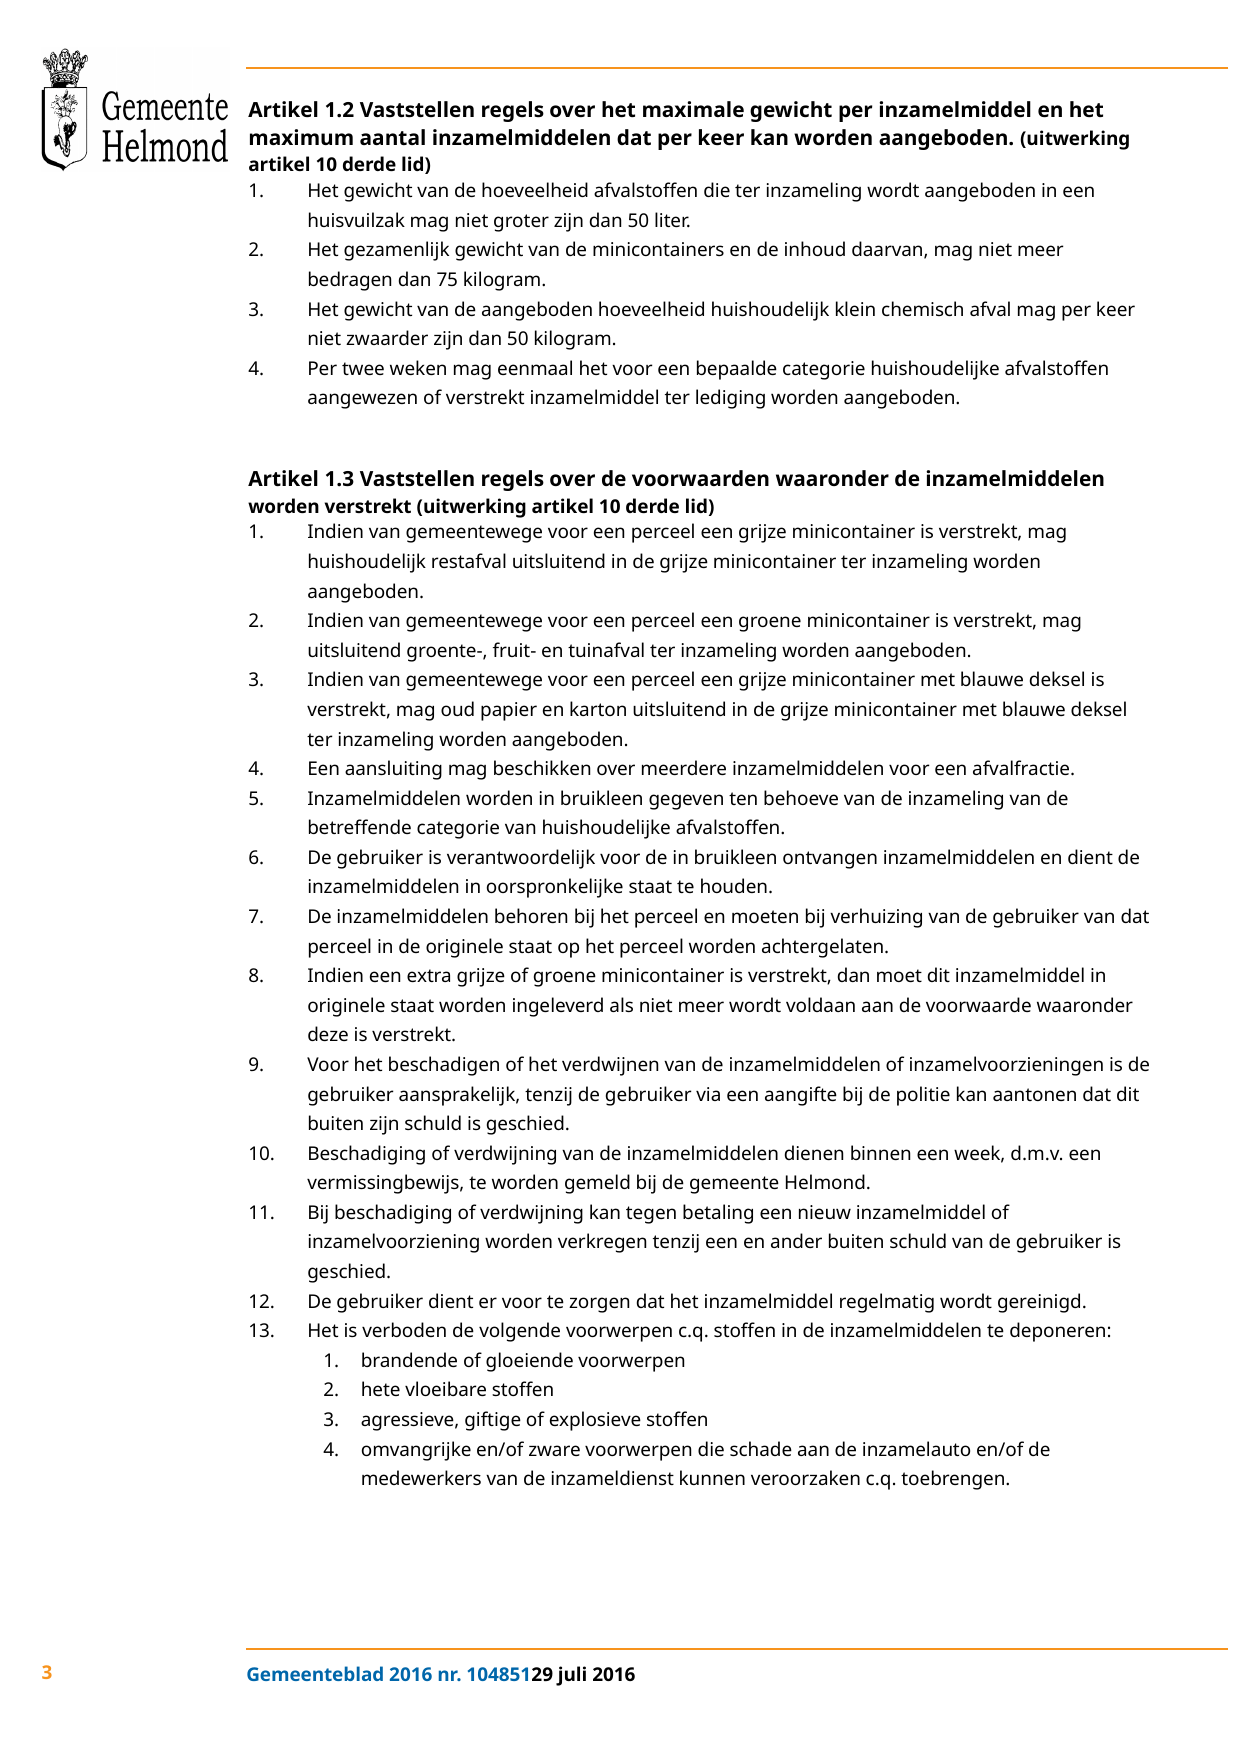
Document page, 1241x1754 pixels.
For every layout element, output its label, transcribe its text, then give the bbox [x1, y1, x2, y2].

list Bij beschadiging of verdwijning kan tegen betaling een nieuw inzamelmiddel of inzamelvoorziening worden verkregen tenzij een en ander buiten schuld van de gebruiker is geschied. [248, 1199, 1152, 1284]
text Artikel 1.3 Vaststellen regels over de voorwaarden waaronder de inzamelmiddelen worden verstrekt (uitwerking artikel 10 derde lid) [248, 464, 1152, 519]
list Voor het beschadigen of het verdwijnen van de inzamelmiddelen of inzamelvoorzieningen is de gebruiker aansprakelijk, tenzij de gebruiker via een aangifte bij de politie kan aantonen dat dit buiten zijn schuld is geschied. [248, 1051, 1152, 1136]
list Het gezamenlijk gewicht van de minicontainers en de inhoud daarvan, mag niet meer bedragen dan 75 kilogram. [248, 237, 1152, 292]
list brandende of gloeiende voorwerpen [323, 1347, 1152, 1373]
text Artikel 1.2 Vaststellen regels over het maximale gewicht per inzamelmiddel en het maximum aantal inzamelmiddelen dat per keer kan worden aangeboden. (uitwerking artikel 10 derde lid) [248, 95, 1152, 177]
list Beschadiging of verdwijning van de inzamelmiddelen dienen binnen een week, d.m.v. een vermissingbewijs, te worden gemeld bij de gemeente Helmond. [248, 1140, 1152, 1195]
list Inzamelmiddelen worden in bruikleen gegeven ten behoeve van de inzameling van de betreffende categorie van huishoudelijke afvalstoffen. [248, 785, 1152, 840]
list De inzamelmiddelen behoren bij het perceel en moeten bij verhuizing van de gebruiker van dat perceel in de originele staat op het perceel worden achtergelaten. [248, 903, 1152, 958]
list De gebruiker dient er voor te zorgen dat het inzamelmiddel regelmatig wordt gereinigd. [248, 1288, 1152, 1313]
list Het is verboden de volgende voorwerpen c.q. stoffen in de inzamelmiddelen te deponeren: [248, 1317, 1152, 1343]
list Per twee weken mag eenmaal het voor een bepaalde categorie huishoudelijke afvalstoffen aangewezen of verstrekt inzamelmiddel ter lediging worden aangeboden. [248, 355, 1152, 410]
list Indien een extra grijze of groene minicontainer is verstrekt, dan moet dit inzamelmiddel in originele staat worden ingeleverd als niet meer wordt voldaan aan de voorwaarde waaronder deze is verstrekt. [248, 962, 1152, 1047]
list Indien van gemeentewege voor een perceel een grijze minicontainer met blauwe deksel is verstrekt, mag oud papier en karton uitsluitend in de grijze minicontainer met blauwe deksel ter inzameling worden aangeboden. [248, 667, 1152, 751]
list Het gewicht van de aangeboden hoeveelheid huishoudelijk klein chemisch afval mag per keer niet zwaarder zijn dan 50 kilogram. [248, 296, 1152, 351]
list Het gewicht van de hoeveelheid afvalstoffen die ter inzameling wordt aangeboden in een huisvuilzak mag niet groter zijn dan 50 liter. [248, 177, 1152, 233]
list De gebruiker is verantwoordelijk voor de in bruikleen ontvangen inzamelmiddelen en dient de inzamelmiddelen in oorspronkelijke staat te houden. [248, 844, 1152, 899]
picture [41, 47, 231, 172]
list Indien van gemeentewege voor een perceel een groene minicontainer is verstrekt, mag uitsluitend groente-, fruit- en tuinafval ter inzameling worden aangeboden. [248, 607, 1152, 663]
list agressieve, giftige of explosieve stoffen [323, 1406, 1152, 1432]
list Indien van gemeentewege voor een perceel een grijze minicontainer is verstrekt, mag huishoudelijk restafval uitsluitend in de grijze minicontainer ter inzameling worden aangeboden. [248, 519, 1152, 603]
list omvangrijke en/of zware voorwerpen die schade aan de inzamelauto en/of de medewerkers van de inzameldienst kunnen veroorzaken c.q. toebrengen. [323, 1436, 1152, 1491]
list hete vloeibare stoffen [323, 1377, 1152, 1402]
list Een aansluiting mag beschikken over meerdere inzamelmiddelen voor een afvalfractie. [248, 755, 1152, 781]
